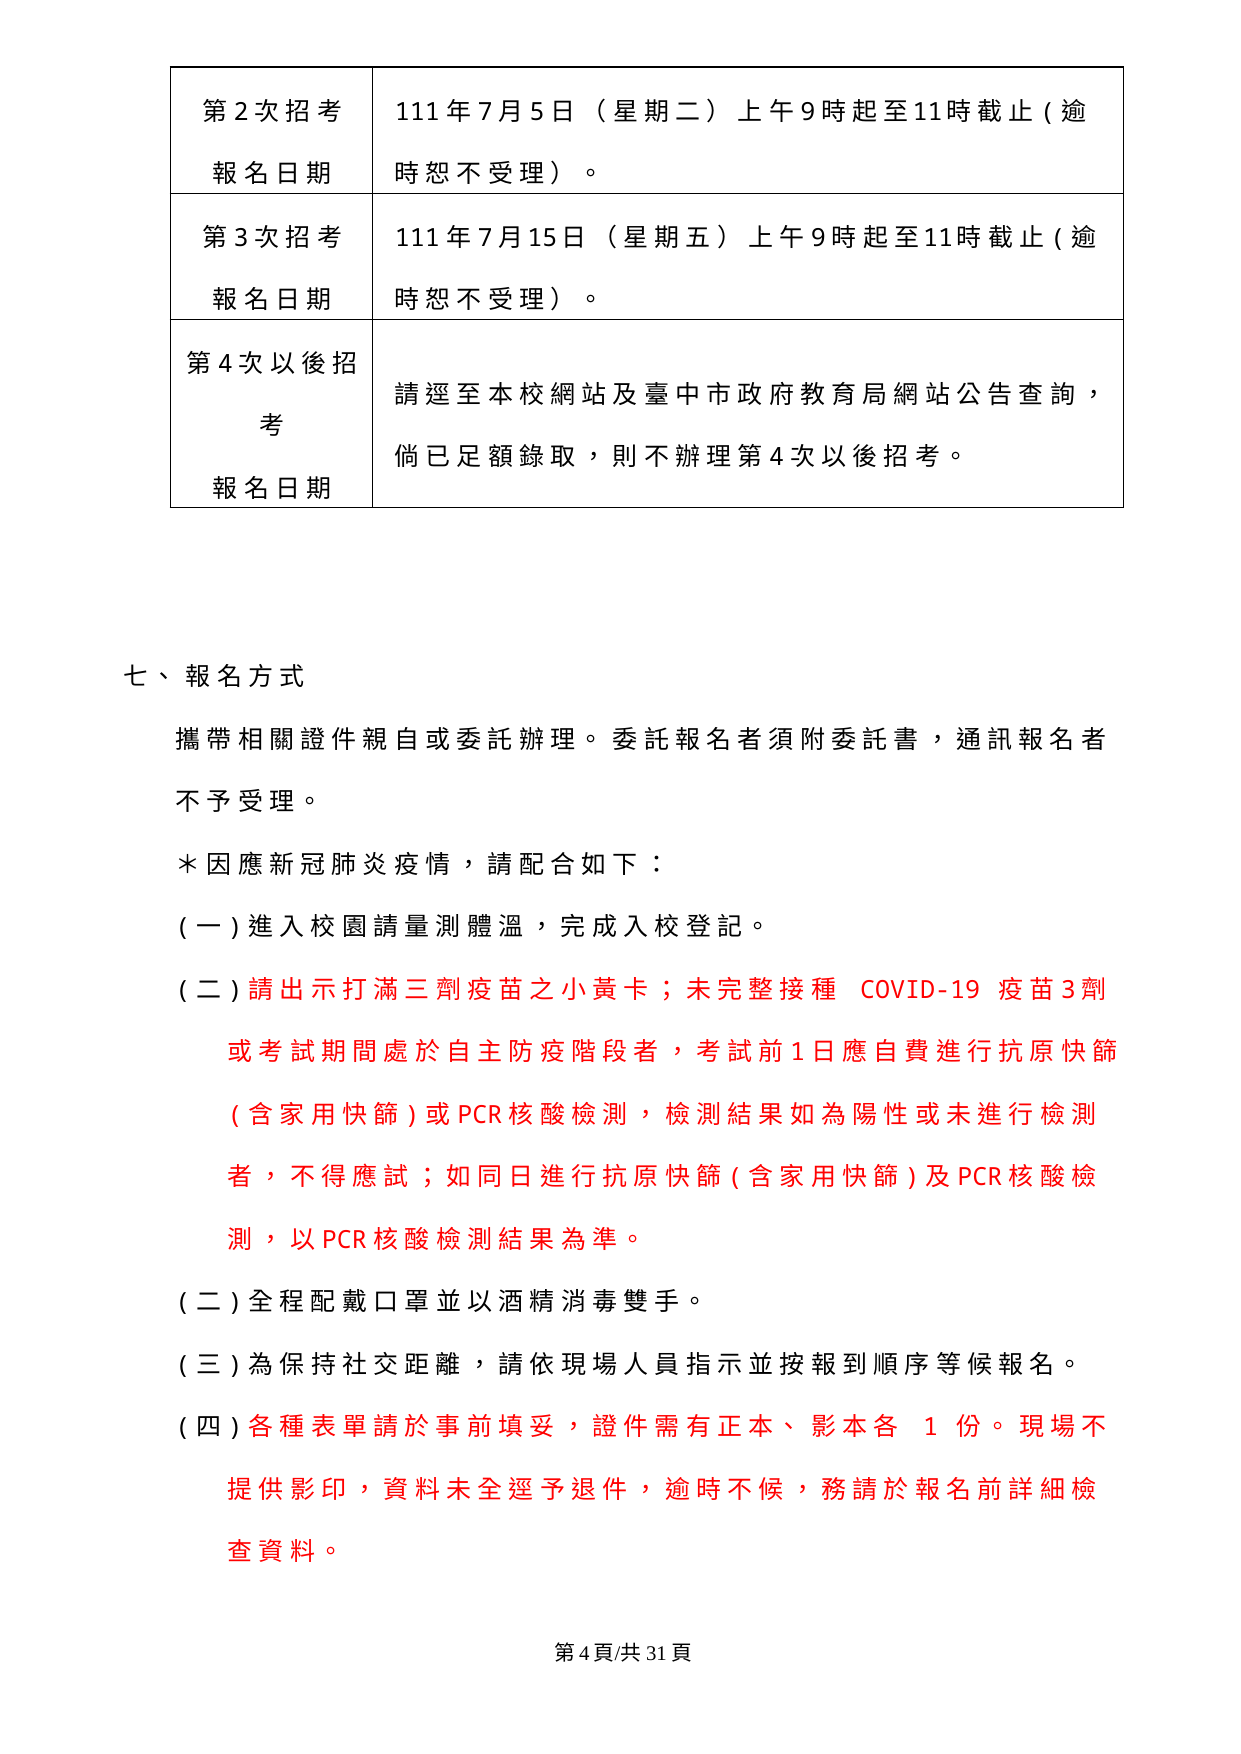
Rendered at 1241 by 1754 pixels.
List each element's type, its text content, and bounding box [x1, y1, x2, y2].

text ＊因應新冠肺炎疫情，請配合如下： [170, 821, 1120, 883]
table_cell 111年7月15日（星期五）上午9時起至11時截止(逾時恕不受理）。 [373, 194, 1123, 318]
text (四)各種表單請於事前填妥，證件需有正本、影本各 1 份。現場不提供影印，資料未全逕予退件，逾時不候，務請於報名前詳細檢查資料。 [170, 1383, 1120, 1571]
text (二)全程配戴口罩並以酒精消毒雙手。 [170, 1258, 1120, 1321]
table_cell 請逕至本校網站及臺中市政府教育局網站公告查詢，倘已足額錄取，則不辦理第4次以後招考。 [373, 320, 1123, 507]
table_cell 111年7月5日（星期二）上午9時起至11時截止(逾時恕不受理）。 [373, 68, 1123, 192]
text (二)請出示打滿三劑疫苗之小黃卡；未完整接種 COVID-19 疫苗3劑或考試期間處於自主防疫階段者，考試前1日應自費進行抗原快篩(含家用快篩)或PCR核酸檢測，檢測結果如為陽性或未進行檢測者，不得應試；如同日進行抗原快篩(含家用快篩)及PCR核酸檢測，以PCR核酸檢測結果為準。 [170, 946, 1120, 1258]
text (一)進入校園請量測體溫，完成入校登記。 [170, 883, 1120, 946]
table_cell 第2次招考 報名日期 [171, 68, 372, 192]
table_cell 第3次招考 報名日期 [171, 194, 372, 318]
text 七、報名方式 攜帶相關證件親自或委託辦理。委託報名者須附委託書，通訊報名者不予受理。 [120, 633, 1120, 821]
table_cell 第4次以後招考 報名日期 [171, 320, 372, 507]
text (三)為保持社交距離，請依現場人員指示並按報到順序等候報名。 [170, 1321, 1120, 1383]
